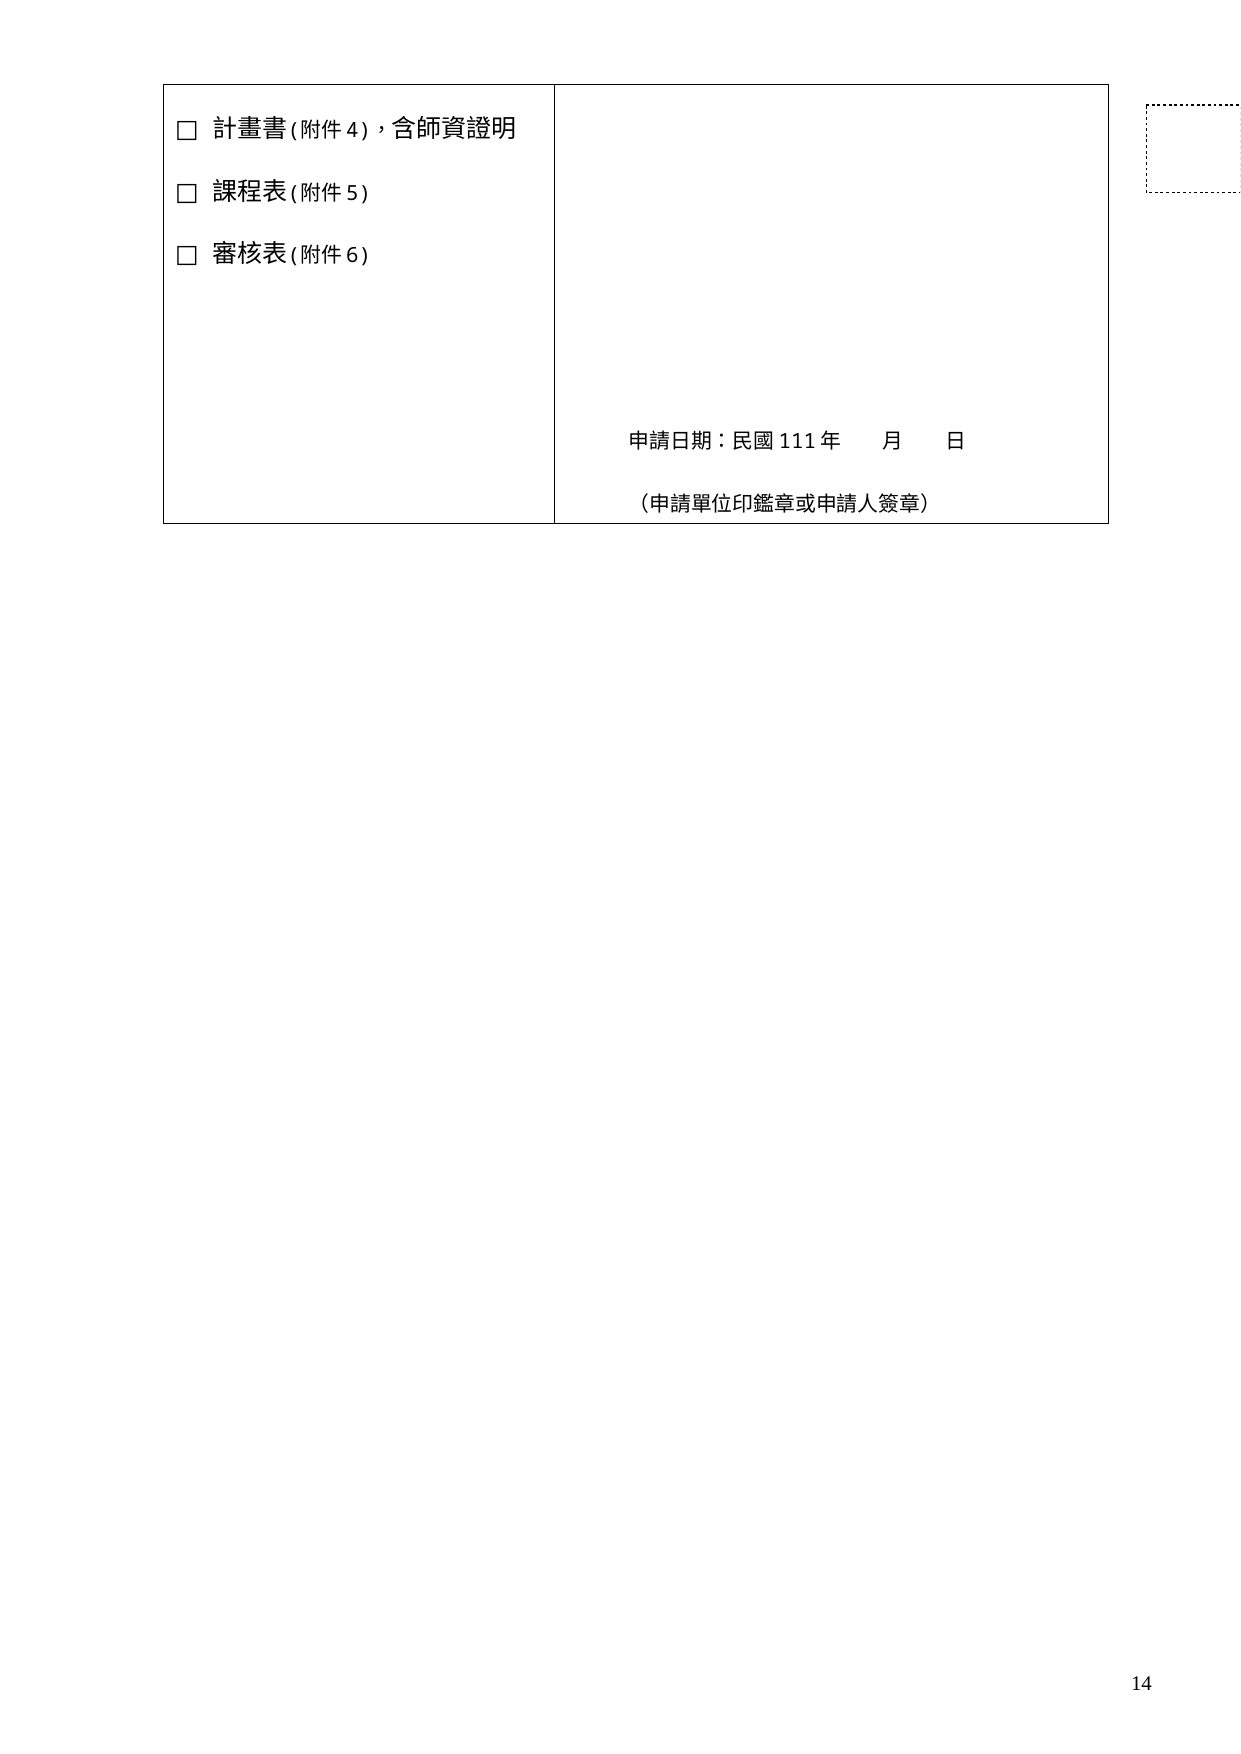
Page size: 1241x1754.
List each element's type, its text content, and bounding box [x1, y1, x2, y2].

table_cell 申請日期：民國111年 月 日 （申請單位印鑑章或申請人簽章） [555, 85, 1108, 523]
table_cell 請申請單位檢查是否具以下資料： 申請書(附件1) 學校基本資料(附件2) 支出預算明細表(附件3) 計畫書(附件4)，含師資證明 課程表(附件5) 審核表(附件6) [164, 85, 554, 523]
